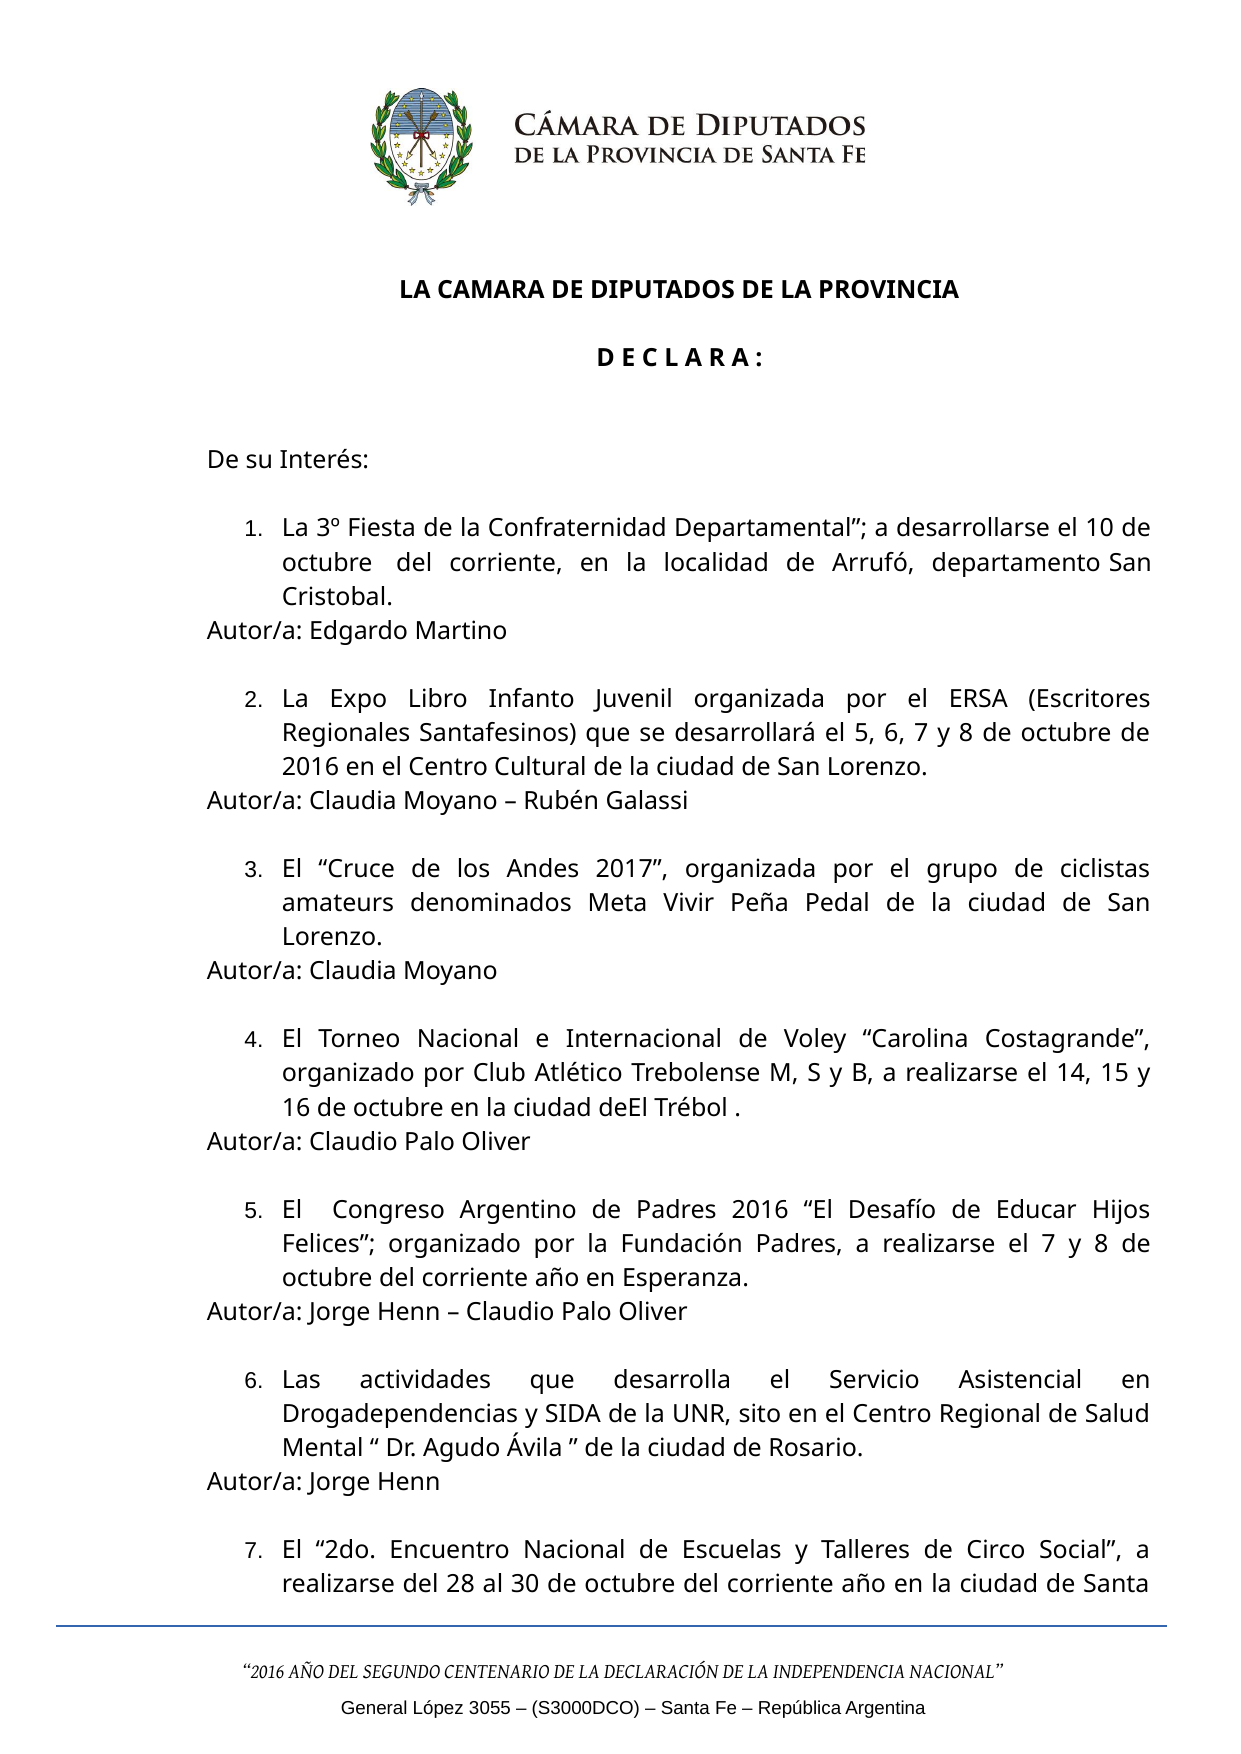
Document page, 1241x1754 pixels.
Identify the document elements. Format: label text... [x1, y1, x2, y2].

text Autor/a: Claudia Moyano – Rubén Galassi [207, 783, 1152, 817]
text Autor/a: Jorge Henn – Claudio Palo Oliver [207, 1293, 1152, 1328]
text Autor/a: Jorge Henn [207, 1464, 1152, 1498]
text D E C L A R A : [207, 340, 1152, 374]
list El Torneo Nacional e Internacional de Voley “Carolina Costagrande”, organizado por Club Atlético Trebolense M, S y B, a realizarse el 14, 15 y 16 de octubre en la ciudad deEl Trébol . [244, 1021, 1152, 1123]
text LA CAMARA DE DIPUTADOS DE LA PROVINCIA [207, 272, 1152, 306]
list Las actividades que desarrolla el Servicio Asistencial en Drogadependencias y SIDA de la UNR, sito en el Centro Regional de Salud Mental “ Dr. Agudo Ávila ” de la ciudad de Rosario. [244, 1362, 1152, 1464]
list El “Cruce de los Andes 2017”, organizada por el grupo de ciclistas amateurs denominados Meta Vivir Peña Pedal de la ciudad de San Lorenzo. [244, 851, 1152, 953]
text Autor/a: Edgardo Martino [207, 612, 1152, 646]
list La 3º Fiesta de la Confraternidad Departamental”; a desarrollarse el 10 de octubre del corriente, en la localidad de Arrufó, departamento San Cristobal. [244, 510, 1152, 612]
list La Expo Libro Infanto Juvenil organizada por el ERSA (Escritores Regionales Santafesinos) que se desarrollará el 5, 6, 7 y 8 de octubre de 2016 en el Centro Cultural de la ciudad de San Lorenzo. [244, 680, 1152, 783]
list El “2do. Encuentro Nacional de Escuelas y Talleres de Circo Social”, a realizarse del 28 al 30 de octubre del corriente año en la ciudad de Santa Fe. [244, 1532, 1152, 1600]
text Autor/a: Claudia Moyano [207, 953, 1152, 987]
picture [370, 88, 866, 210]
text Autor/a: Claudio Palo Oliver [207, 1123, 1152, 1157]
list El Congreso Argentino de Padres 2016 “El Desafío de Educar Hijos Felices”; organizado por la Fundación Padres, a realizarse el 7 y 8 de octubre del corriente año en Esperanza. [244, 1191, 1152, 1293]
text De su Interés: [207, 442, 1152, 476]
